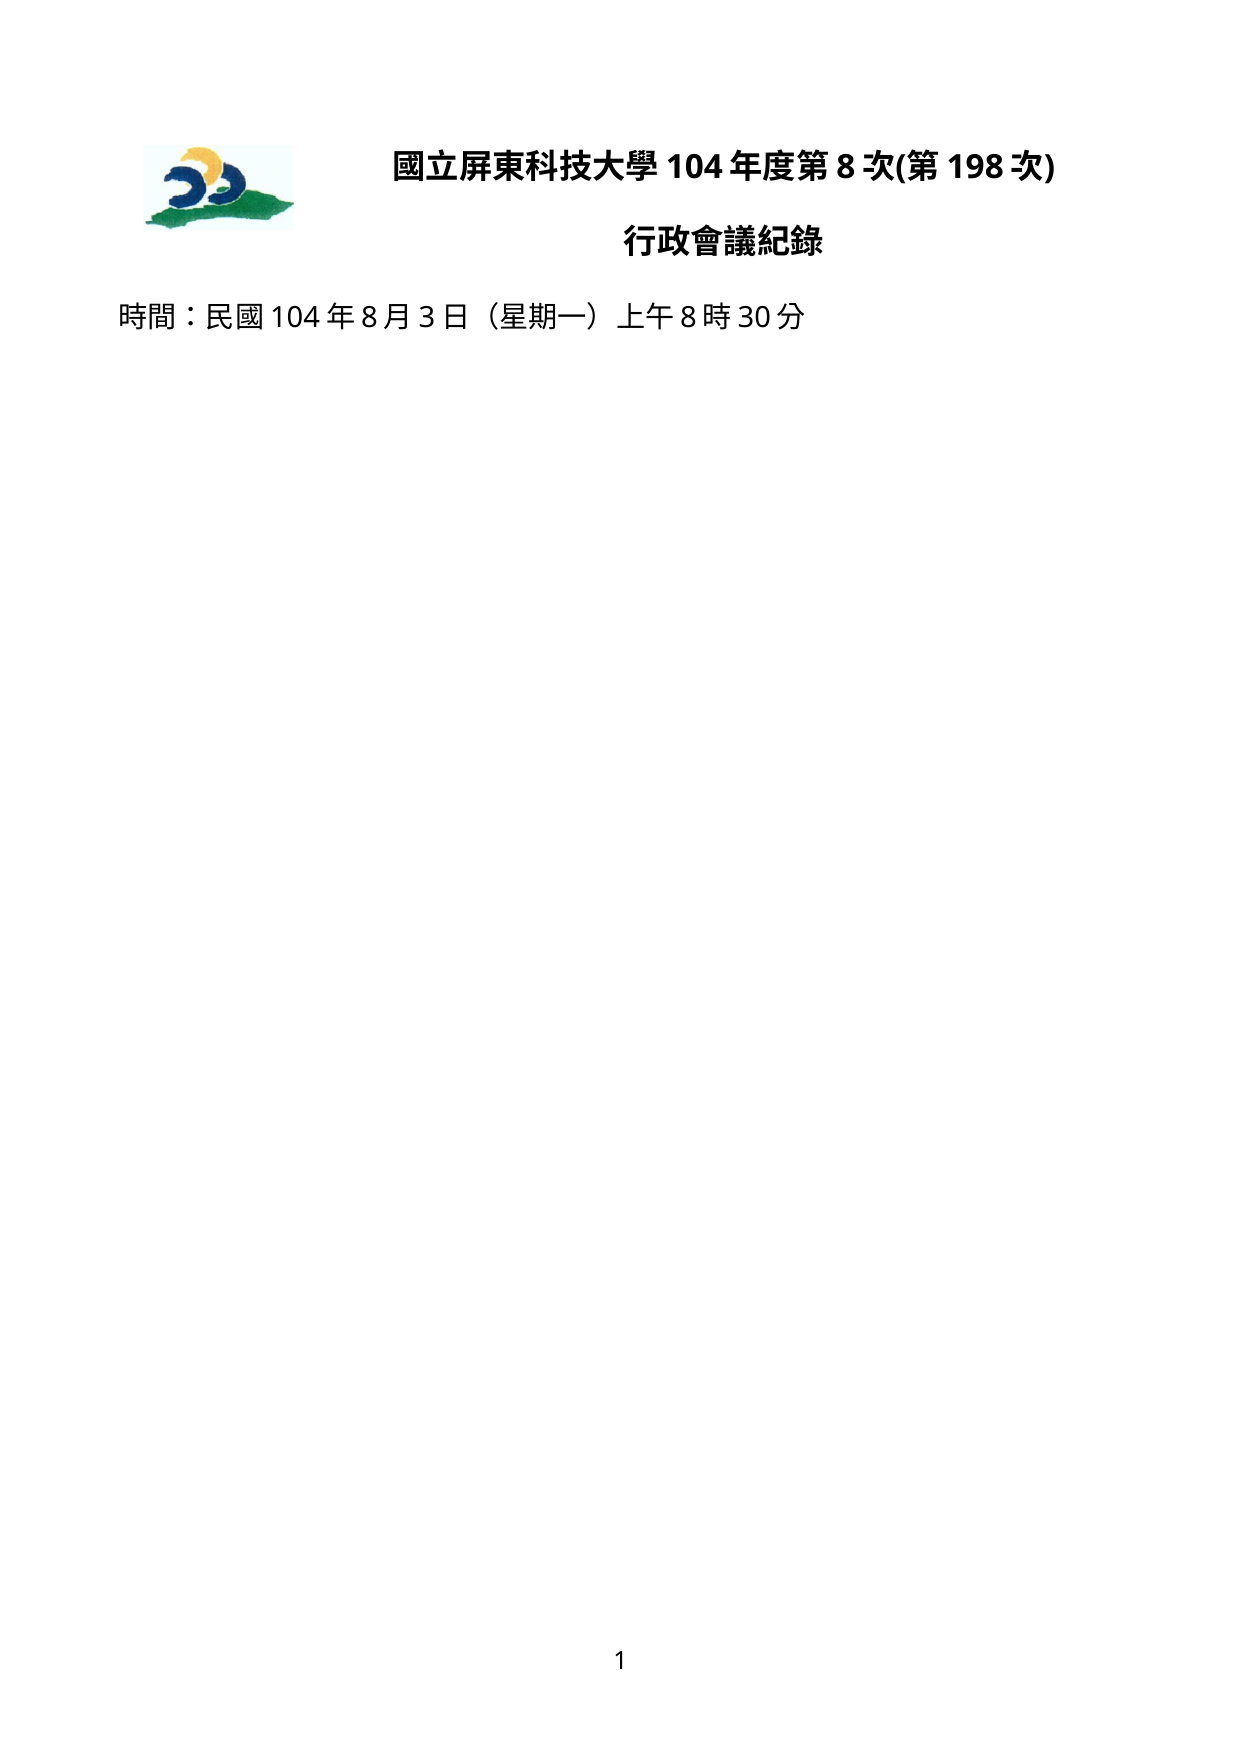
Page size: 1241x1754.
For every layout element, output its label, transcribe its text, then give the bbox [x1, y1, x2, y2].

table_header [115, 127, 297, 277]
picture [143, 145, 295, 230]
table_header 國立屏東科技大學104年度第8次(第198次) 行政會議紀錄 [298, 127, 1125, 277]
text 時間：民國104年8月3日（星期一）上午8時30分 [118, 277, 1122, 352]
